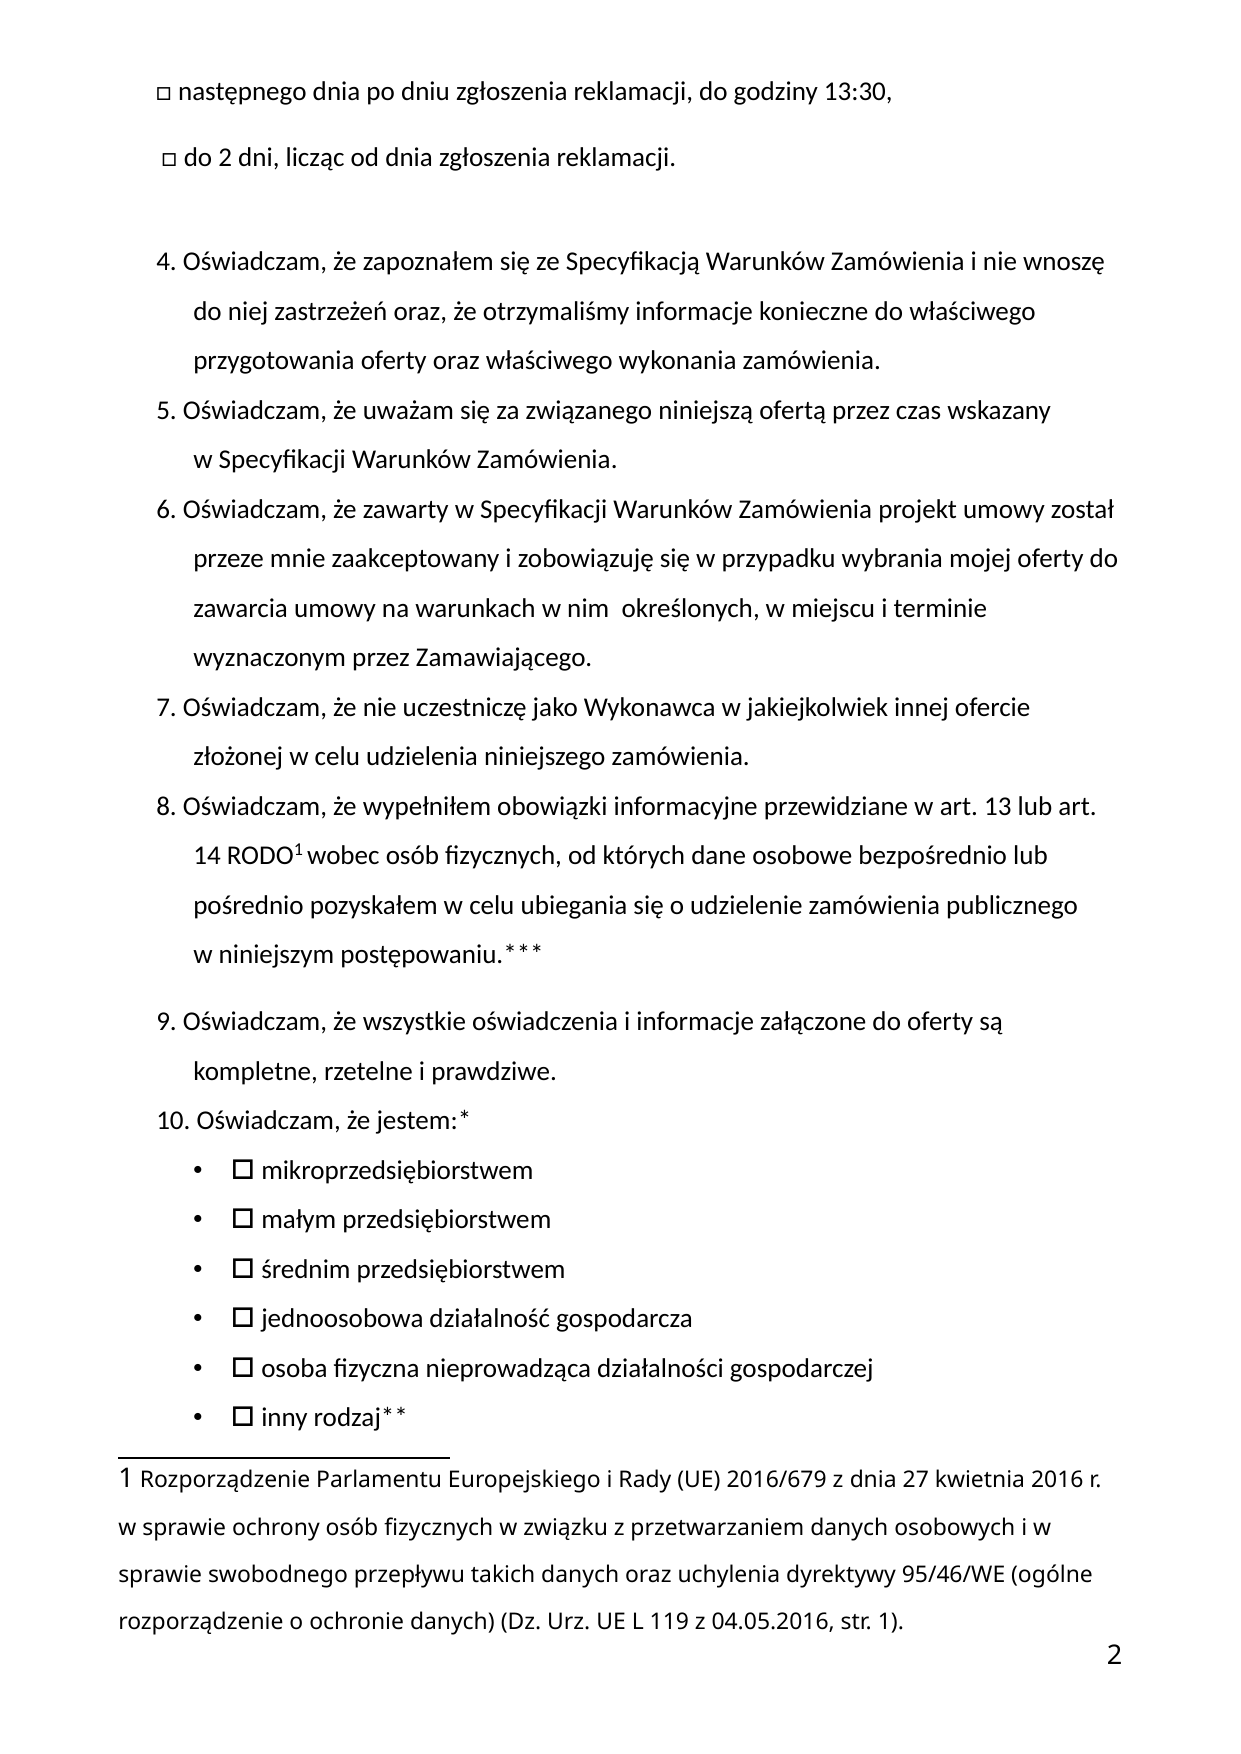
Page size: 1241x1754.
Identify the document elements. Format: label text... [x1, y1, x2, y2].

list Oświadczam, że wszystkie oświadczenia i informacje załączone do oferty są kompletne, rzetelne i prawdziwe. [156, 1004, 1122, 1087]
list □ średnim przedsiębiorstwem [193, 1252, 1122, 1285]
list Oświadczam, że zapoznałem się ze Specyfikacją Warunków Zamówienia i nie wnoszę do niej zastrzeżeń oraz, że otrzymaliśmy informacje konieczne do właściwego przygotowania oferty oraz właściwego wykonania zamówienia. [156, 244, 1122, 377]
list Oświadczam, że uważam się za związanego niniejszą ofertą przez czas wskazany w Specyfikacji Warunków Zamówienia. [156, 393, 1122, 476]
list Oświadczam, że jestem:* [156, 1103, 1122, 1136]
list Rozporządzenie Parlamentu Europejskiego i Rady (UE) 2016/679 z dnia 27 kwietnia 2016 r. w sprawie ochrony osób fizycznych w związku z przetwarzaniem danych osobowych i w sprawie swobodnego przepływu takich danych oraz uchylenia dyrektywy 95/46/WE (ogólne rozporządzenie o ochronie danych) (Dz. Urz. UE L 119 z 04.05.2016, str. 1). [118, 1458, 1122, 1636]
list □ osoba fizyczna nieprowadząca działalności gospodarczej [193, 1351, 1122, 1384]
list □ następnego dnia po dniu zgłoszenia reklamacji, do godziny 13:30, [155, 74, 1122, 107]
list Oświadczam, że nie uczestniczę jako Wykonawca w jakiejkolwiek innej ofercie złożonej w celu udzielenia niniejszego zamówienia. [156, 690, 1122, 772]
list Oświadczam, że wypełniłem obowiązki informacyjne przewidziane w art. 13 lub art. 14 RODO wobec osób fizycznych, od których dane osobowe bezpośrednio lub pośrednio pozyskałem w celu ubiegania się o udzielenie zamówienia publicznego w niniejszym postępowaniu.*** [156, 789, 1122, 970]
list □ mikroprzedsiębiorstwem [193, 1153, 1122, 1186]
list □ jednoosobowa działalność gospodarcza [193, 1301, 1122, 1334]
list □ inny rodzaj** [193, 1400, 1122, 1433]
text □ do 2 dni, licząc od dnia zgłoszenia reklamacji. [118, 140, 1122, 173]
list Oświadczam, że zawarty w Specyfikacji Warunków Zamówienia projekt umowy został przeze mnie zaakceptowany i zobowiązuję się w przypadku wybrania mojej oferty do zawarcia umowy na warunkach w nim określonych, w miejscu i terminie wyznaczonym przez Zamawiającego. [156, 492, 1122, 673]
list □ małym przedsiębiorstwem [193, 1202, 1122, 1235]
